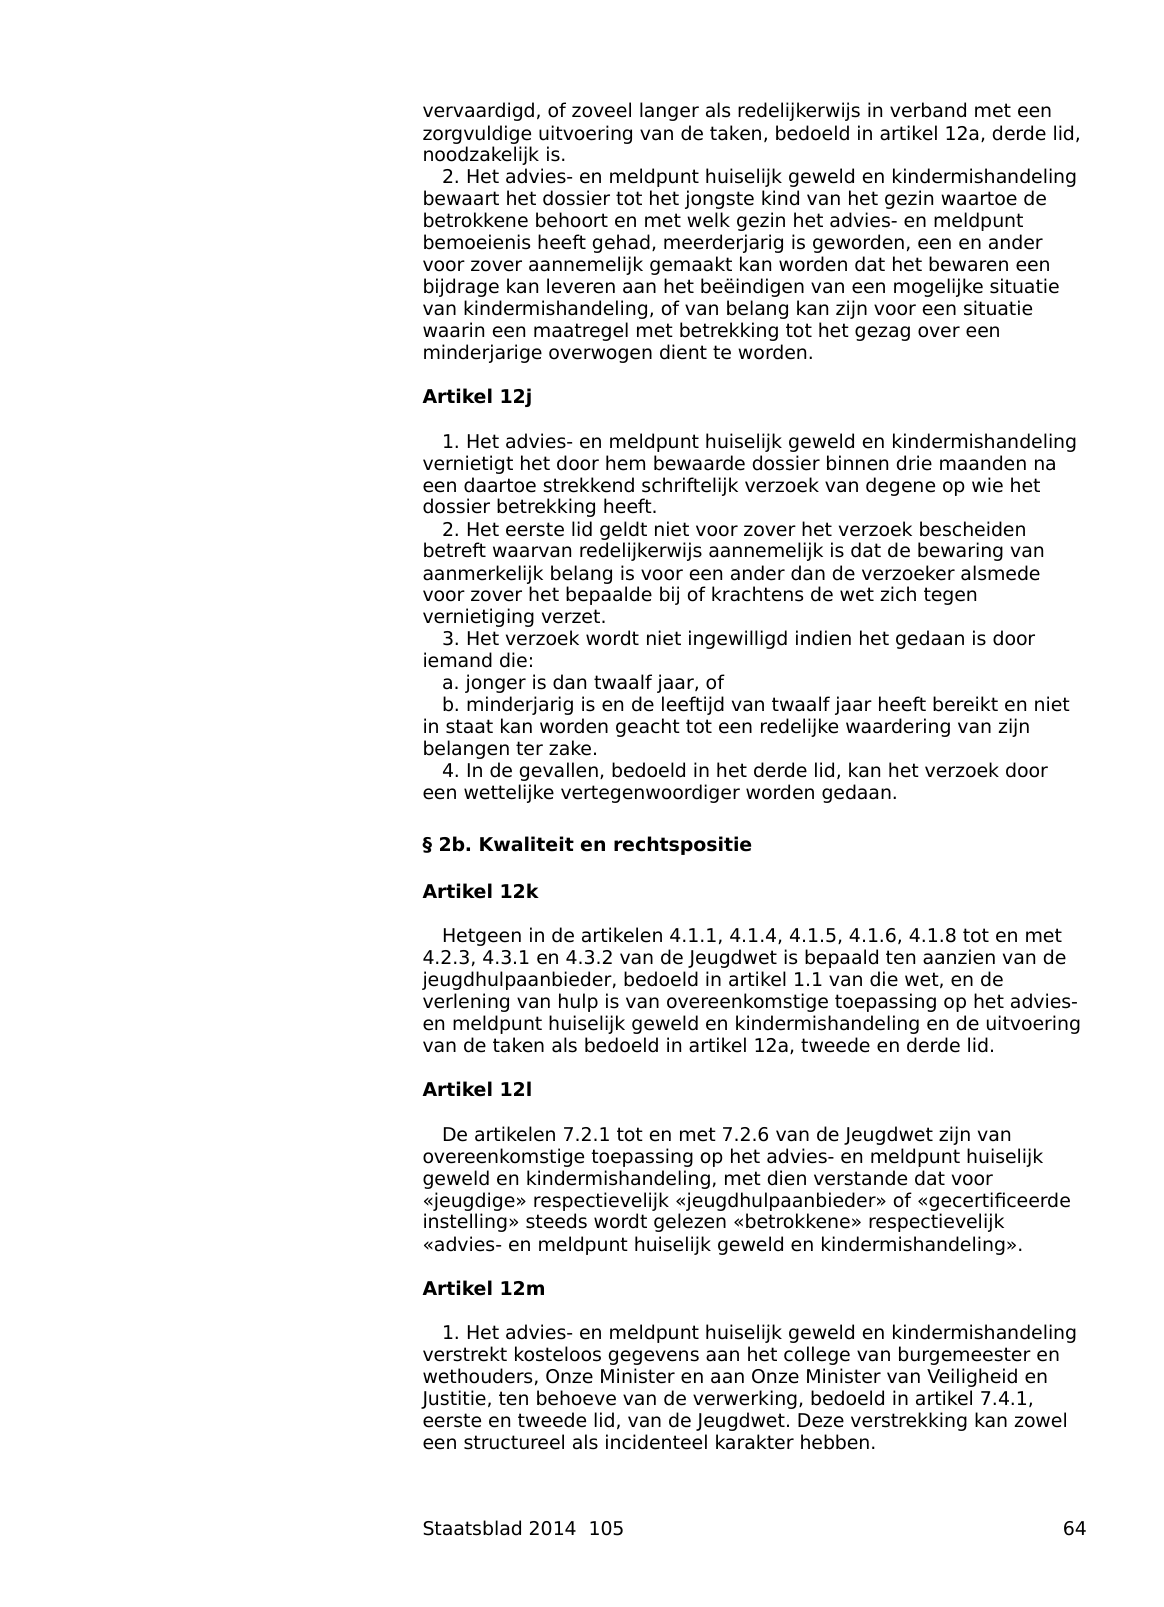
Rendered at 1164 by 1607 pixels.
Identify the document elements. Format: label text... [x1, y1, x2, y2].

subtitle Artikel 12l [422, 1079, 1087, 1101]
text vervaardigd, of zoveel langer als redelijkerwijs in verband met een zorgvuldige uitvoering van de taken, bedoeld in artikel 12a, derde lid, noodzakelijk is. [422, 100, 1087, 166]
text b. minderjarig is en de leeftijd van twaalf jaar heeft bereikt en niet in staat kan worden geacht tot een redelijke waardering van zijn belangen ter zake. [422, 694, 1087, 760]
text 1. Het advies- en meldpunt huiselijk geweld en kindermishandeling vernietigt het door hem bewaarde dossier binnen drie maanden na een daartoe strekkend schriftelijk verzoek van degene op wie het dossier betrekking heeft. [422, 431, 1087, 518]
text 2. Het advies- en meldpunt huiselijk geweld en kindermishandeling bewaart het dossier tot het jongste kind van het gezin waartoe de betrokkene behoort en met welk gezin het advies- en meldpunt bemoeienis heeft gehad, meerderjarig is geworden, een en ander voor zover aannemelijk gemaakt kan worden dat het bewaren een bijdrage kan leveren aan het beëindigen van een mogelijke situatie van kindermishandeling, of van belang kan zijn voor een situatie waarin een maatregel met betrekking tot het gezag over een minderjarige overwogen dient te worden. [422, 166, 1087, 364]
text a. jonger is dan twaalf jaar, of [422, 672, 1087, 694]
subtitle Artikel 12m [422, 1278, 1087, 1299]
subtitle Artikel 12j [422, 386, 1087, 408]
text Hetgeen in de artikelen 4.1.1, 4.1.4, 4.1.5, 4.1.6, 4.1.8 tot en met 4.2.3, 4.3.1 en 4.3.2 van de Jeugdwet is bepaald ten aanzien van de jeugdhulpaanbieder, bedoeld in artikel 1.1 van die wet, en de verlening van hulp is van overeenkomstige toepassing op het advies- en meldpunt huiselijk geweld en kindermishandeling en de uitvoering van de taken als bedoeld in artikel 12a, tweede en derde lid. [422, 925, 1087, 1057]
text 2. Het eerste lid geldt niet voor zover het verzoek bescheiden betreft waarvan redelijkerwijs aannemelijk is dat de bewaring van aanmerkelijk belang is voor een ander dan de verzoeker alsmede voor zover het bepaalde bij of krachtens de wet zich tegen vernietiging verzet. [422, 518, 1087, 628]
subtitle § 2b. Kwaliteit en rechtspositie [422, 834, 1087, 856]
text De artikelen 7.2.1 tot en met 7.2.6 van de Jeugdwet zijn van overeenkomstige toepassing op het advies- en meldpunt huiselijk geweld en kindermishandeling, met dien verstande dat voor «jeugdige» respectievelijk «jeugdhulpaanbieder» of «gecertificeerde instelling» steeds wordt gelezen «betrokkene» respectievelijk «advies- en meldpunt huiselijk geweld en kindermishandeling». [422, 1123, 1087, 1255]
subtitle Artikel 12k [422, 881, 1087, 903]
text 4. In de gevallen, bedoeld in het derde lid, kan het verzoek door een wettelijke vertegenwoordiger worden gedaan. [422, 760, 1087, 804]
text 1. Het advies- en meldpunt huiselijk geweld en kindermishandeling verstrekt kosteloos gegevens aan het college van burgemeester en wethouders, Onze Minister en aan Onze Minister van Veiligheid en Justitie, ten behoeve van de verwerking, bedoeld in artikel 7.4.1, eerste en tweede lid, van de Jeugdwet. Deze verstrekking kan zowel een structureel als incidenteel karakter hebben. [422, 1322, 1087, 1454]
text 3. Het verzoek wordt niet ingewilligd indien het gedaan is door iemand die: [422, 628, 1087, 672]
